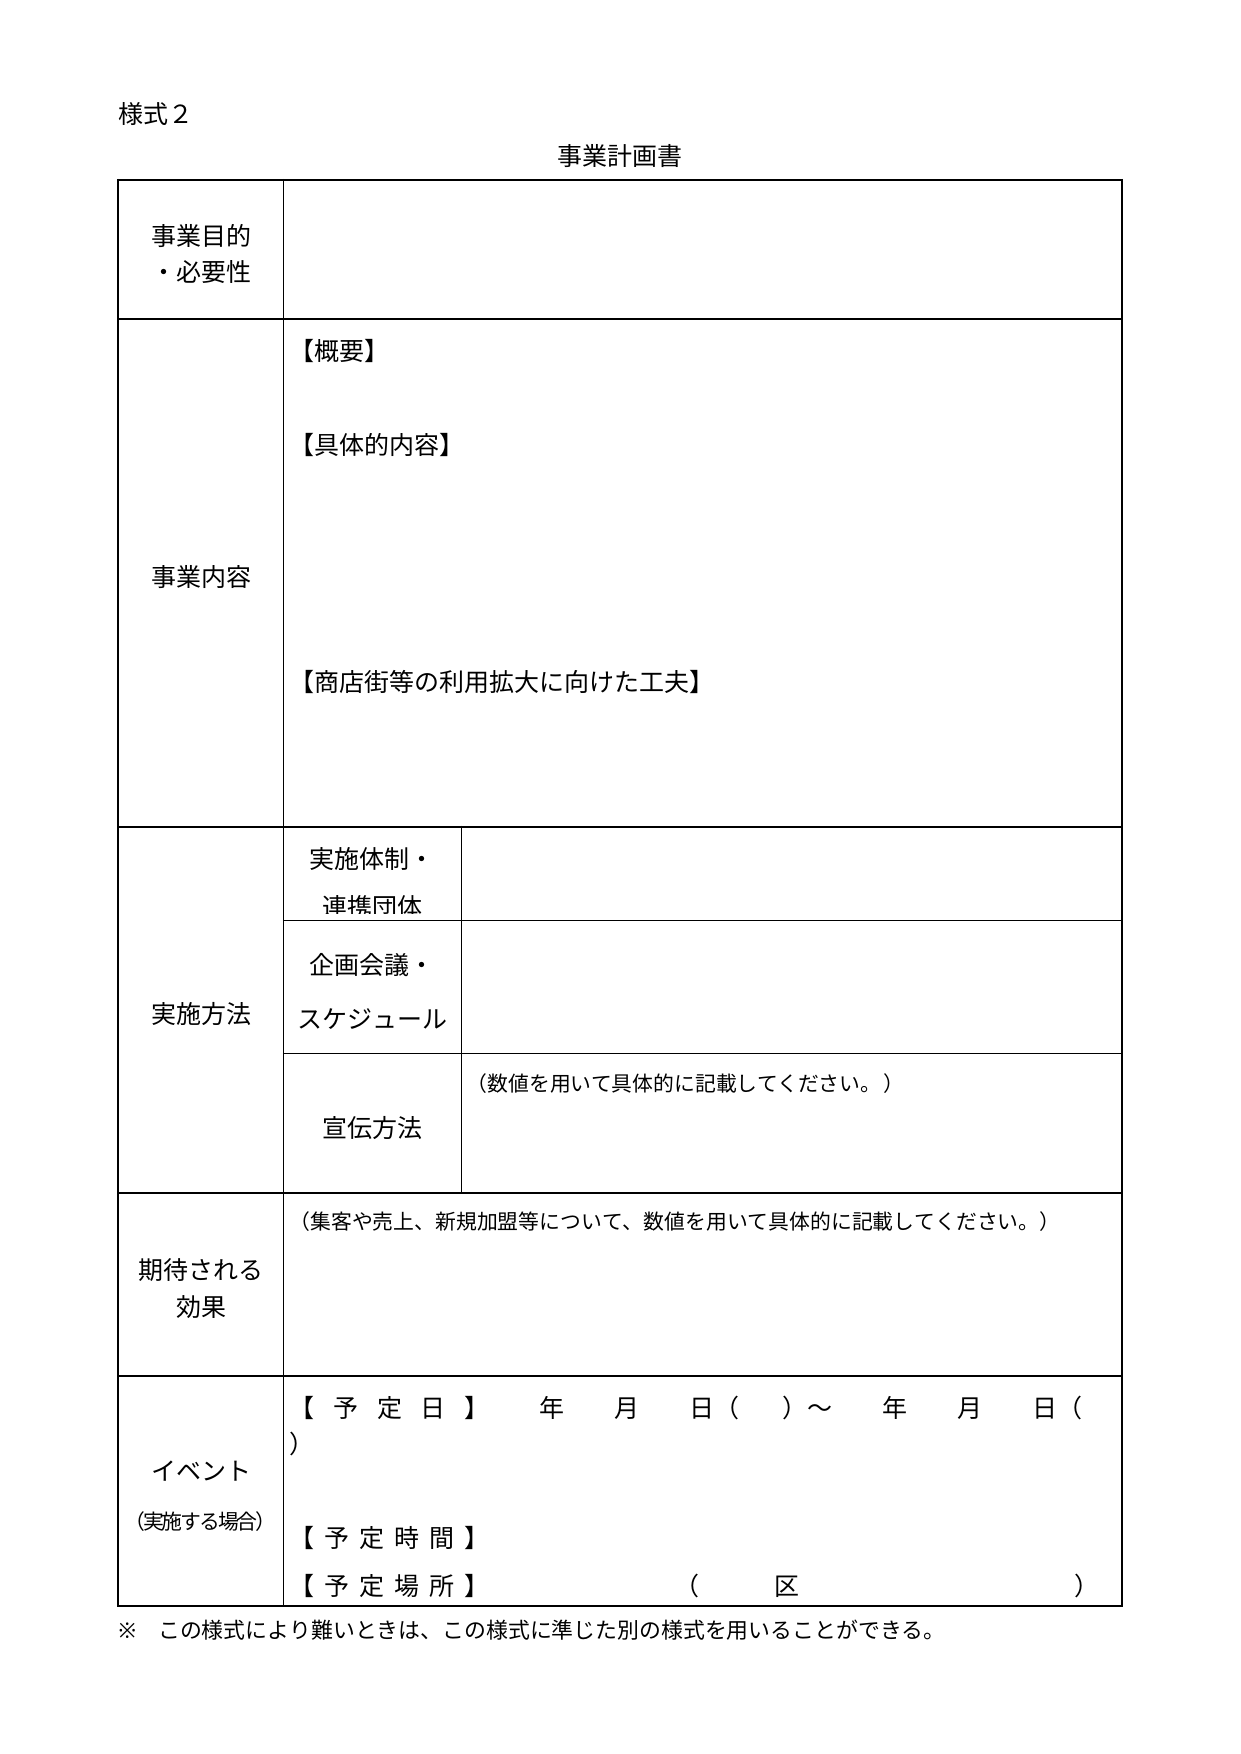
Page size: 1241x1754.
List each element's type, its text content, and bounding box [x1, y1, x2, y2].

table_cell イベント （実施する場合） [119, 1377, 283, 1605]
text 様式２ [118, 94, 1122, 131]
table_cell 【概要】 【具体的内容】 【商店街等の利用拡大に向けた工夫】 [284, 320, 1121, 826]
text ※ この様式により難いときは、この様式に準じた別の様式を用いることができる。 [118, 1613, 1122, 1645]
table_header 事業目的 ・必要性 [119, 181, 283, 318]
table_cell [462, 921, 1121, 1053]
text 事業計画書 [118, 137, 1122, 173]
table_cell （集客や売上、新規加盟等について、数値を用いて具体的に記載してください。） [284, 1194, 1121, 1375]
table_cell 【予定日】 年 月 日（ ）～ 年 月 日（ ） 【予定時間】 【予定場所】 （ 区 ） 【参加予定人数】 人 [284, 1377, 1121, 1605]
table_cell 実施体制・ 連携団体 [284, 828, 461, 920]
table_header [284, 181, 1121, 318]
table_cell 期待される 効果 [119, 1194, 283, 1375]
table_cell 実施方法 [119, 828, 283, 1192]
table_cell 事業内容 [119, 320, 283, 826]
table_cell 企画会議・ スケジュール [284, 921, 461, 1053]
table_cell [462, 828, 1121, 920]
table_cell （数値を用いて具体的に記載してください。） [462, 1054, 1121, 1192]
table_cell 宣伝方法 [284, 1054, 461, 1192]
